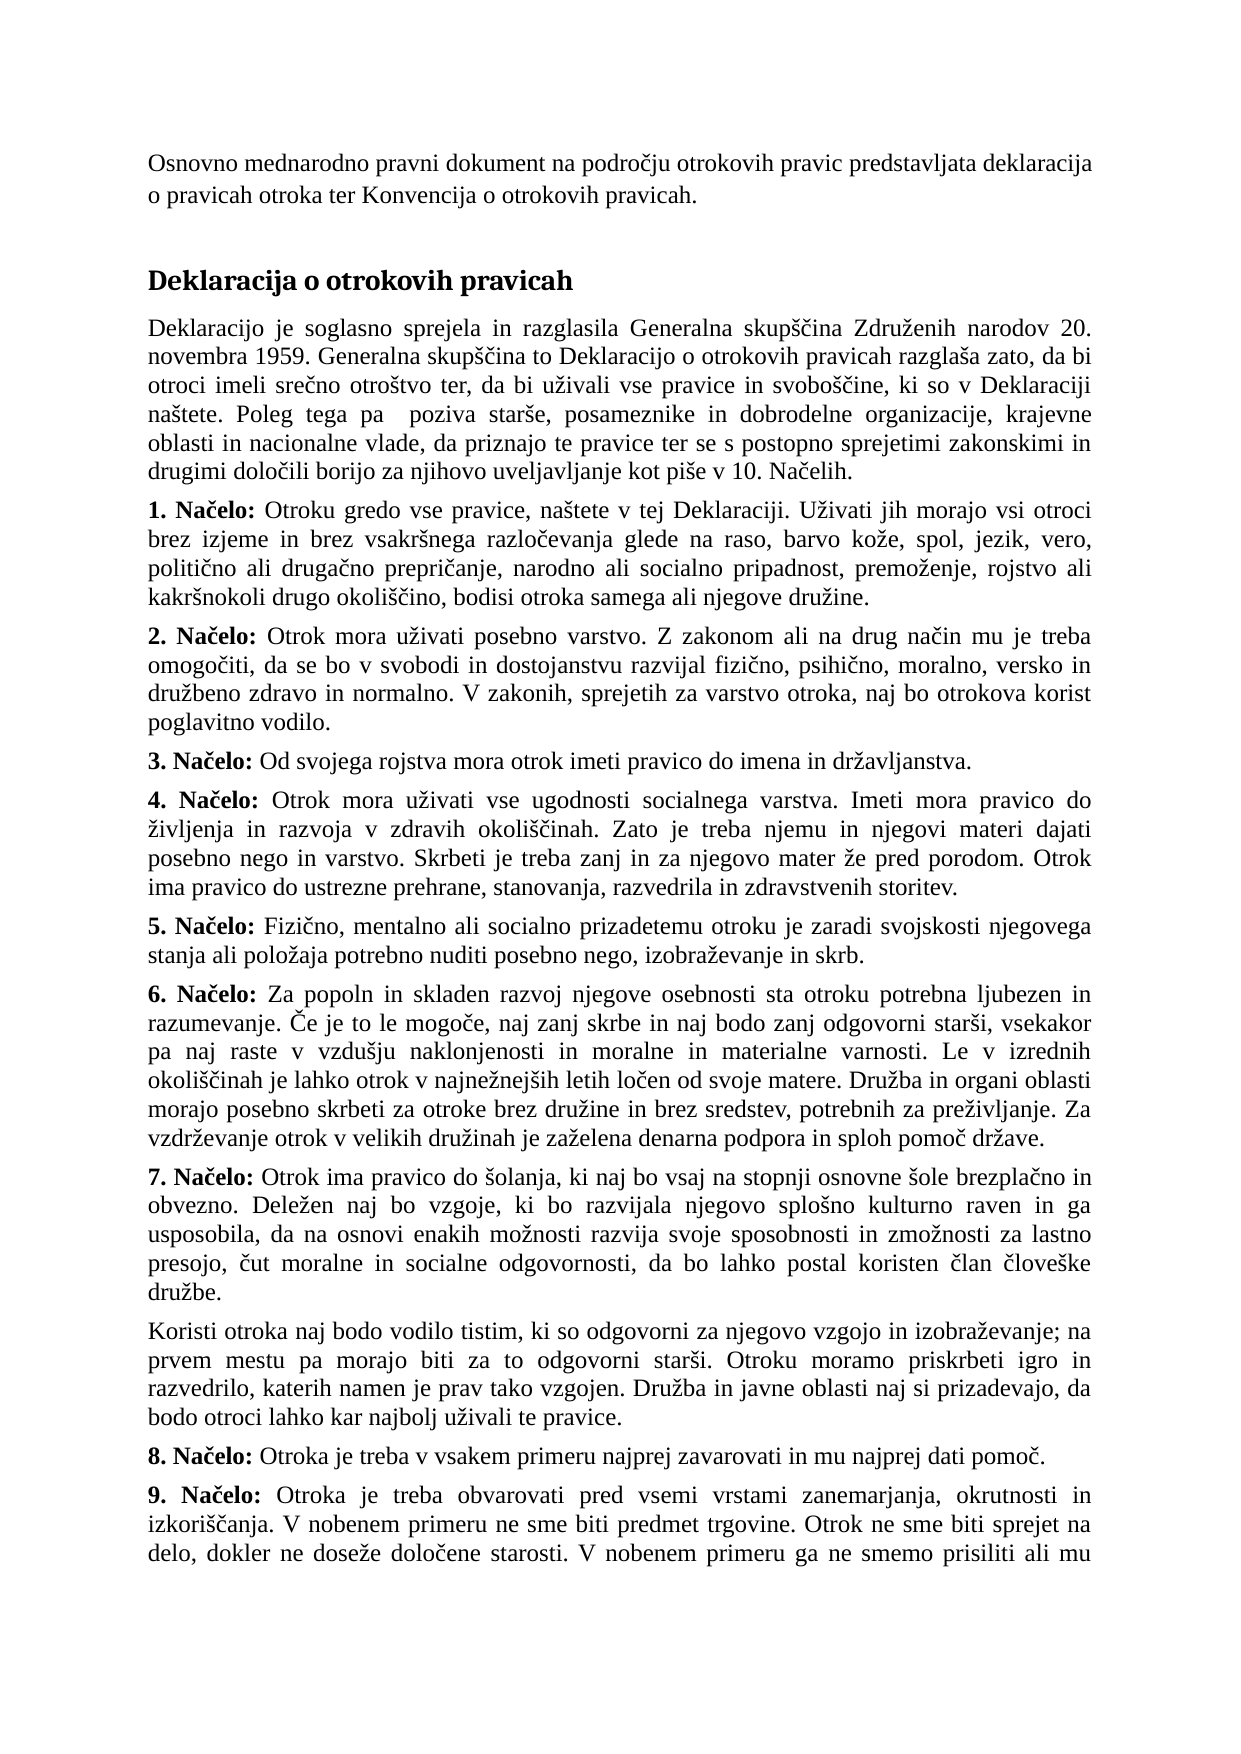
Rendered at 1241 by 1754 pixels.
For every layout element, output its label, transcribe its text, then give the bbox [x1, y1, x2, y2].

text 7. Načelo: Otrok ima pravico do šolanja, ki naj bo vsaj na stopnji osnovne šole brezplačno in obvezno. Deležen naj bo vzgoje, ki bo razvijala njegovo splošno kulturno raven in ga usposobila, da na osnovi enakih možnosti razvija svoje sposobnosti in zmožnosti za lastno presojo, čut moralne in socialne odgovornosti, da bo lahko postal koristen član človeške družbe. [148, 1162, 1093, 1306]
text Koristi otroka naj bodo vodilo tistim, ki so odgovorni za njegovo vzgojo in izobraževanje; na prvem mestu pa morajo biti za to odgovorni starši. Otroku moramo priskrbeti igro in razvedrilo, katerih namen je prav tako vzgojen. Družba in javne oblasti naj si prizadevajo, da bodo otroci lahko kar najbolj uživali te pravice. [148, 1316, 1093, 1431]
text Deklaracijo je soglasno sprejela in razglasila Generalna skupščina Združenih narodov 20. novembra 1959. Generalna skupščina to Deklaracijo o otrokovih pravicah razglaša zato, da bi otroci imeli srečno otroštvo ter, da bi uživali vse pravice in svoboščine, ki so v Deklaraciji naštete. Poleg tega pa poziva starše, posameznike in dobrodelne organizacije, krajevne oblasti in nacionalne vlade, da priznajo te pravice ter se s postopno sprejetimi zakonskimi in drugimi določili borijo za njihovo uveljavljanje kot piše v 10. Načelih. [148, 313, 1093, 485]
text 6. Načelo: Za popoln in skladen razvoj njegove osebnosti sta otroku potrebna ljubezen in razumevanje. Če je to le mogoče, naj zanj skrbe in naj bodo zanj odgovorni starši, vsekakor pa naj raste v vzdušju naklonjenosti in moralne in materialne varnosti. Le v izrednih okoliščinah je lahko otrok v najnežnejših letih ločen od svoje matere. Družba in organi oblasti morajo posebno skrbeti za otroke brez družine in brez sredstev, potrebnih za preživljanje. Za vzdrževanje otrok v velikih družinah je zaželena denarna podpora in sploh pomoč države. [148, 979, 1093, 1151]
text 1. Načelo: Otroku gredo vse pravice, naštete v tej Deklaraciji. Uživati jih morajo vsi otroci brez izjeme in brez vsakršnega razločevanja glede na raso, barvo kože, spol, jezik, vero, politično ali drugačno prepričanje, narodno ali socialno pripadnost, premoženje, rojstvo ali kakršnokoli drugo okoliščino, bodisi otroka samega ali njegove družine. [148, 496, 1093, 611]
text 5. Načelo: Fizično, mentalno ali socialno prizadetemu otroku je zaradi svojskosti njegovega stanja ali položaja potrebno nuditi posebno nego, izobraževanje in skrb. [148, 911, 1093, 968]
text 4. Načelo: Otrok mora uživati vse ugodnosti socialnega varstva. Imeti mora pravico do življenja in razvoja v zdravih okoliščinah. Zato je treba njemu in njegovi materi dajati posebno nego in varstvo. Skrbeti je treba zanj in za njegovo mater že pred porodom. Otrok ima pravico do ustrezne prehrane, stanovanja, razvedrila in zdravstvenih storitev. [148, 786, 1093, 901]
text Osnovno mednarodno pravni dokument na področju otrokovih pravic predstavljata deklaracija o pravicah otroka ter Konvencija o otrokovih pravicah. [148, 148, 1093, 209]
text 3. Načelo: Od svojega rojstva mora otrok imeti pravico do imena in državljanstva. [148, 746, 1093, 775]
text 8. Načelo: Otroka je treba v vsakem primeru najprej zavarovati in mu najprej dati pomoč. [148, 1441, 1093, 1470]
text 2. Načelo: Otrok mora uživati posebno varstvo. Z zakonom ali na drug način mu je treba omogočiti, da se bo v svobodi in dostojanstvu razvijal fizično, psihično, moralno, versko in družbeno zdravo in normalno. V zakonih, sprejetih za varstvo otroka, naj bo otrokova korist poglavitno vodilo. [148, 621, 1093, 736]
text 9. Načelo: Otroka je treba obvarovati pred vsemi vrstami zanemarjanja, okrutnosti in izkoriščanja. V nobenem primeru ne sme biti predmet trgovine. Otrok ne sme biti sprejet na delo, dokler ne doseže določene starosti. V nobenem primeru ga ne smemo prisiliti ali mu [148, 1481, 1093, 1567]
subtitle Deklaracija o otrokovih pravicah [148, 264, 1093, 297]
